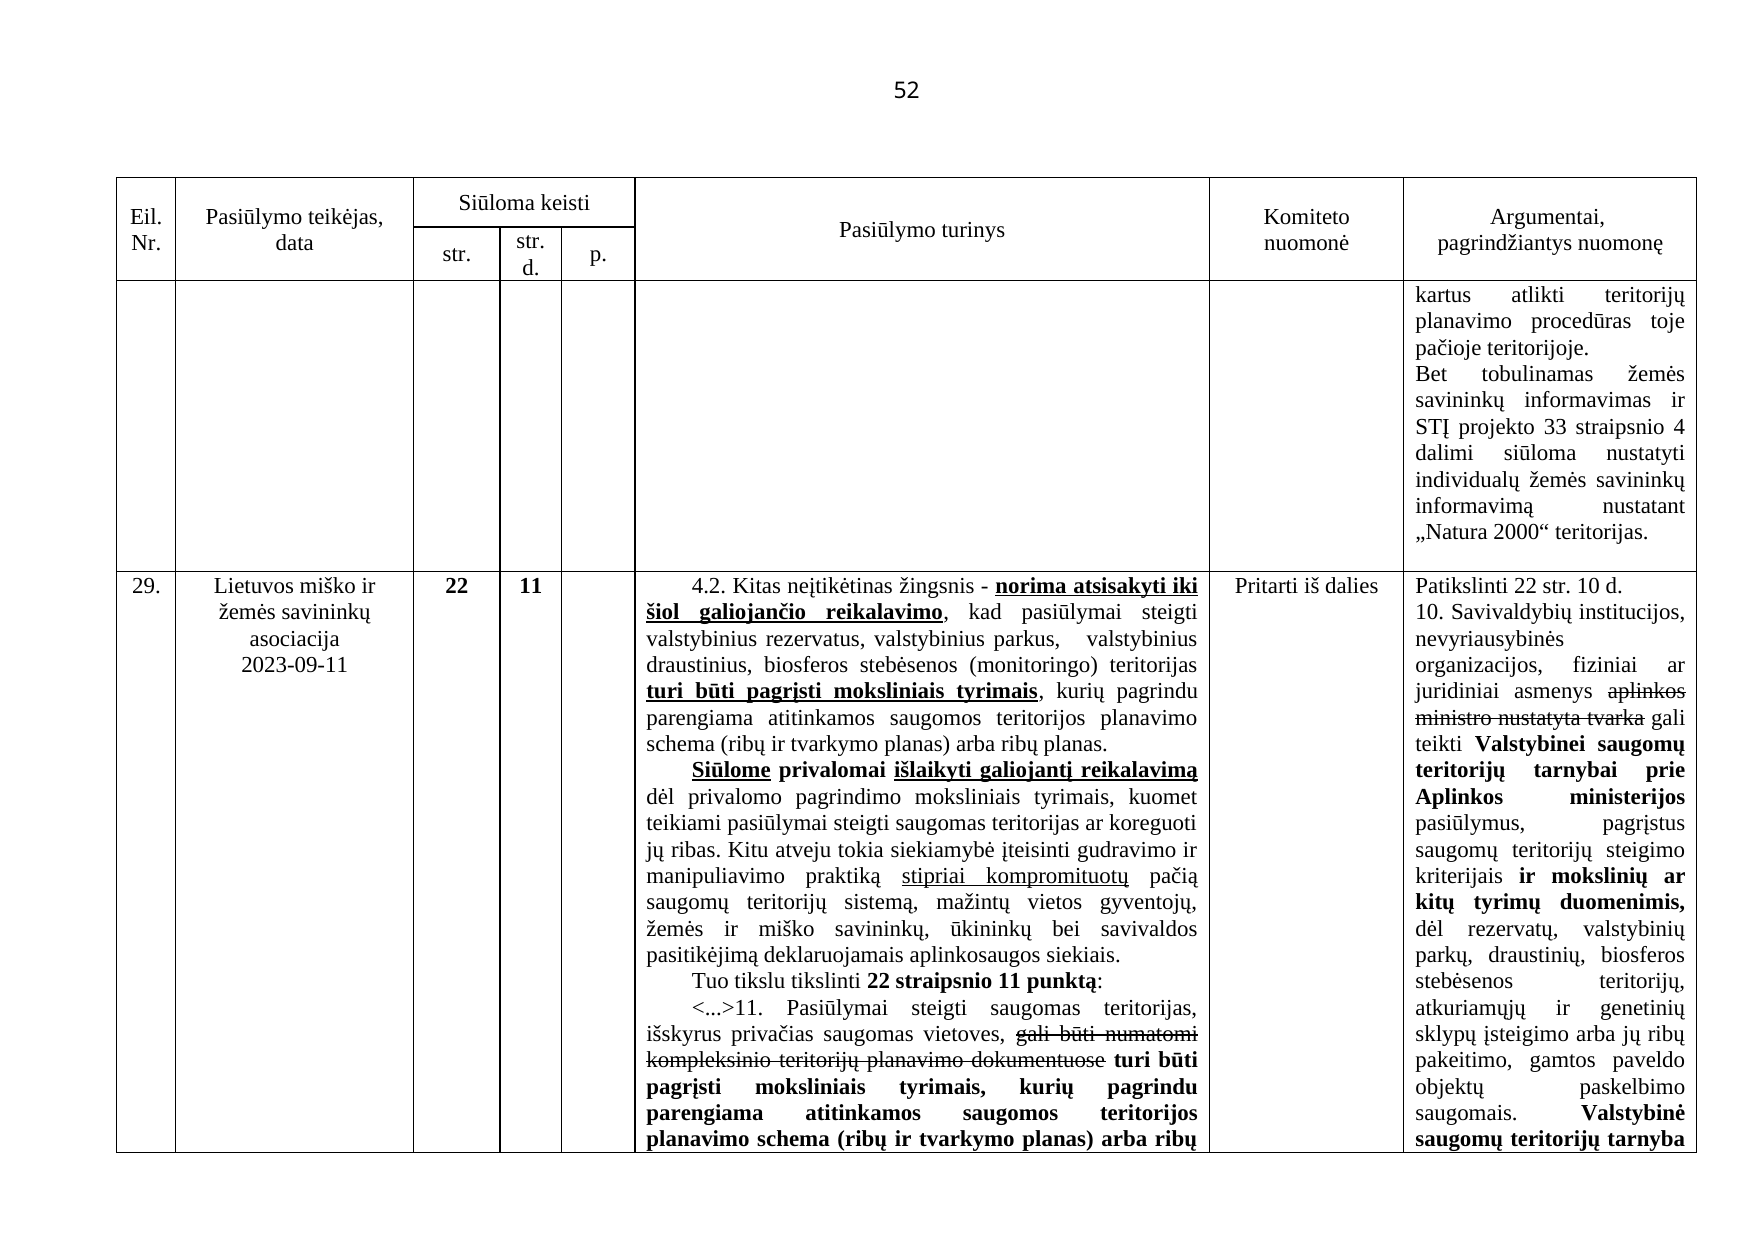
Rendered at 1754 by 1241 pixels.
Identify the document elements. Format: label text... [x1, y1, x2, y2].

table_cell [176, 281, 413, 571]
table_cell Pritarti iš dalies [1210, 572, 1403, 1152]
table_cell 4.2. Kitas neįtikėtinas žingsnis - norima atsisakyti iki šiol galiojančio reikalavimo, kad pasiūlymai steigti valstybinius rezervatus, valstybinius parkus, valstybinius draustinius, biosferos stebėsenos (monitoringo) teritorijas turi būti pagrįsti moksliniais tyrimais, kurių pagrindu parengiama atitinkamos saugomos teritorijos planavimo schema (ribų ir tvarkymo planas) arba ribų planas. Siūlome privalomai išlaikyti galiojantį reikalavimą dėl privalomo pagrindimo moksliniais tyrimais, kuomet teikiami pasiūlymai steigti saugomas teritorijas ar koreguoti jų ribas. Kitu atveju tokia siekiamybė įteisinti gudravimo ir manipuliavimo praktiką stipriai kompromituotų pačią saugomų teritorijų sistemą, mažintų vietos gyventojų, žemės ir miško savininkų, ūkininkų bei savivaldos pasitikėjimą deklaruojamais aplinkosaugos siekiais. Tuo tikslu tikslinti 22 straipsnio 11 punktą: <...>11. Pasiūlymai steigti saugomas teritorijas, išskyrus privačias saugomas vietoves, gali būti numatomi kompleksinio teritorijų planavimo dokumentuose turi būti pagrįsti moksliniais tyrimais, kurių pagrindu parengiama atitinkamos saugomos teritorijos planavimo schema (ribų ir tvarkymo planas) arba ribų [636, 572, 1209, 1152]
table_cell [562, 281, 634, 571]
table_cell [636, 281, 1209, 571]
table_cell [1210, 281, 1403, 571]
table_cell [414, 281, 499, 571]
table_cell str. d. [501, 228, 561, 280]
table_header Komiteto nuomonė [1210, 178, 1403, 280]
table_cell [501, 281, 561, 571]
table_cell 29. [117, 572, 175, 1152]
table_cell kartus atlikti teritorijų planavimo procedūras toje pačioje teritorijoje. Bet tobulinamas žemės savininkų informavimas ir STĮ projekto 33 straipsnio 4 dalimi siūloma nustatyti individualų žemės savininkų informavimą nustatant „Natura 2000“ teritorijas. [1404, 281, 1696, 571]
table_cell str. [414, 228, 499, 280]
table_header Pasiūlymo turinys [636, 178, 1209, 280]
table_cell p. [562, 228, 634, 280]
table_cell 22 [414, 572, 499, 1152]
table_header Eil. Nr. [117, 178, 175, 280]
table_header Pasiūlymo teikėjas, data [176, 178, 413, 280]
table_header Argumentai, pagrindžiantys nuomonę [1404, 178, 1696, 280]
table_cell 11 [501, 572, 561, 1152]
table_header Siūloma keisti [414, 178, 634, 226]
table_cell Patikslinti 22 str. 10 d. 10. Savivaldybių institucijos, nevyriausybinės organizacijos, fiziniai ar juridiniai asmenys aplinkos ministro nustatyta tvarka gali teikti Valstybinei saugomų teritorijų tarnybai prie Aplinkos ministerijos pasiūlymus, pagrįstus saugomų teritorijų steigimo kriterijais ir mokslinių ar kitų tyrimų duomenimis, dėl rezervatų, valstybinių parkų, draustinių, biosferos stebėsenos teritorijų, atkuriamųjų ir genetinių sklypų įsteigimo arba jų ribų pakeitimo, gamtos paveldo objektų paskelbimo saugomais. Valstybinė saugomų teritorijų tarnyba [1404, 572, 1696, 1152]
table_cell [562, 572, 634, 1152]
table_cell Lietuvos miško ir žemės savininkų asociacija 2023-09-11 [176, 572, 413, 1152]
table_cell [117, 281, 175, 571]
